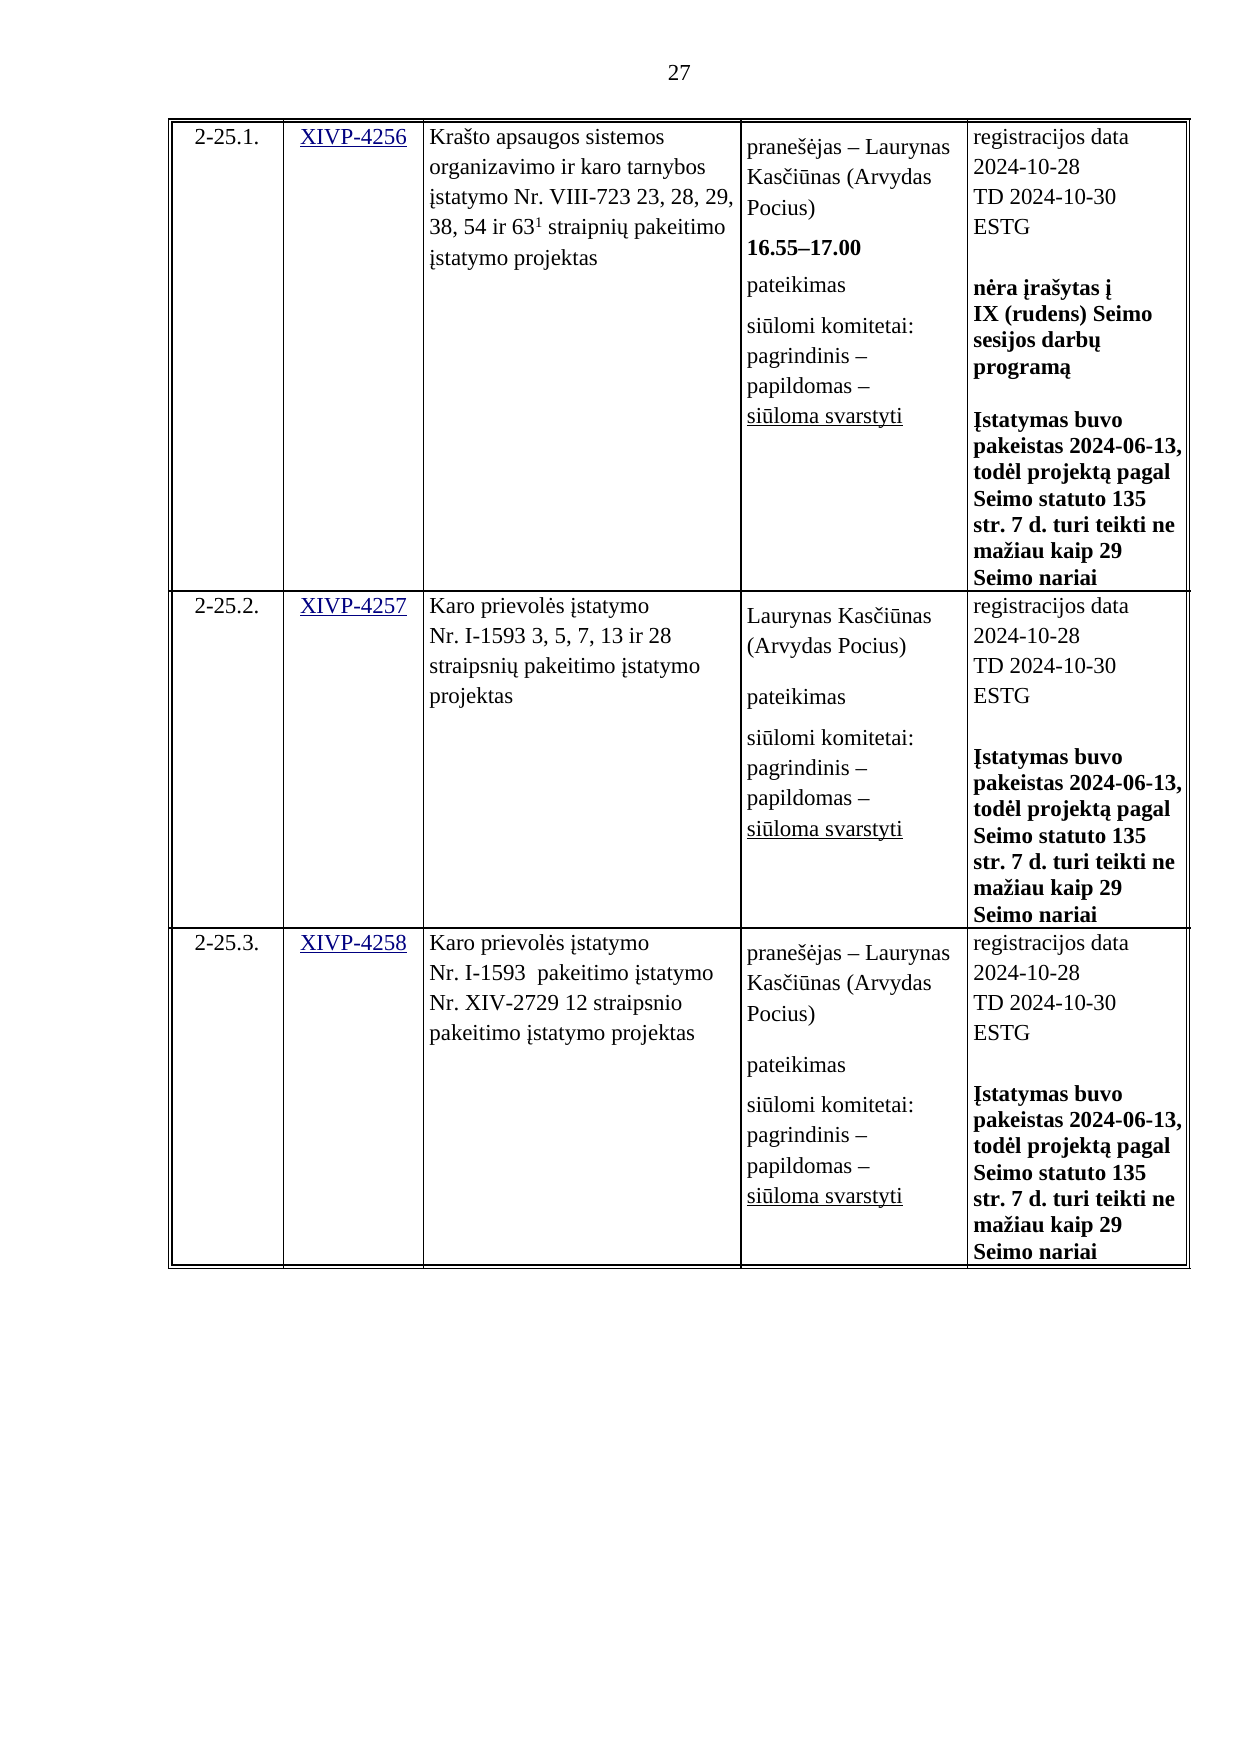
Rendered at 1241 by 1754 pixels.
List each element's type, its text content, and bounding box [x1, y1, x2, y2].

table_cell XIVP-4256 [284, 123, 423, 590]
table_cell Karo prievolės įstatymo Nr. I-1593 pakeitimo įstatymo Nr. XIV-2729 12 straipsnio pakeitimo įstatymo projektas [424, 929, 740, 1264]
table_cell XIVP-4258 [284, 929, 423, 1264]
table_cell registracijos data 2024-10-28 TD 2024-10-30 ESTG nėra įrašytas į IX (rudens) Seimo sesijos darbų programą Įstatymas buvo pakeistas 2024-06-13, todėl projektą pagal Seimo statuto 135 str. 7 d. turi teikti ne mažiau kaip 29 Seimo nariai [968, 123, 1186, 590]
table_cell registracijos data 2024-10-28 TD 2024-10-30 ESTG Įstatymas buvo pakeistas 2024-06-13, todėl projektą pagal Seimo statuto 135 str. 7 d. turi teikti ne mažiau kaip 29 Seimo nariai [968, 592, 1186, 927]
table_cell XIVP-4257 [284, 592, 423, 927]
table_cell Laurynas Kasčiūnas (Arvydas Pocius) pateikimas siūlomi komitetai: pagrindinis – papildomas – siūloma svarstyti [742, 592, 967, 927]
table_cell pranešėjas – Laurynas Kasčiūnas (Arvydas Pocius) 16.55–17.00 pateikimas siūlomi komitetai: pagrindinis – papildomas – siūloma svarstyti [742, 123, 967, 590]
table_cell [1190, 118, 1240, 590]
table_cell 2-25.2. [173, 592, 283, 927]
table_cell 2-25.3. [173, 929, 283, 1264]
table_cell Krašto apsaugos sistemos organizavimo ir karo tarnybos įstatymo Nr. VIII-723 23, 28, 29, 38, 54 ir 631 straipnių pakeitimo įstatymo projektas [424, 123, 740, 590]
table_cell Karo prievolės įstatymo Nr. I-1593 3, 5, 7, 13 ir 28 straipsnių pakeitimo įstatymo projektas [424, 592, 740, 927]
table_cell 2-25.1. [173, 123, 283, 590]
table_cell [1190, 590, 1240, 927]
table_cell registracijos data 2024-10-28 TD 2024-10-30 ESTG Įstatymas buvo pakeistas 2024-06-13, todėl projektą pagal Seimo statuto 135 str. 7 d. turi teikti ne mažiau kaip 29 Seimo nariai [968, 929, 1186, 1264]
table_cell [1190, 927, 1240, 1264]
table_cell pranešėjas – Laurynas Kasčiūnas (Arvydas Pocius) pateikimas siūlomi komitetai: pagrindinis – papildomas – siūloma svarstyti [742, 929, 967, 1264]
